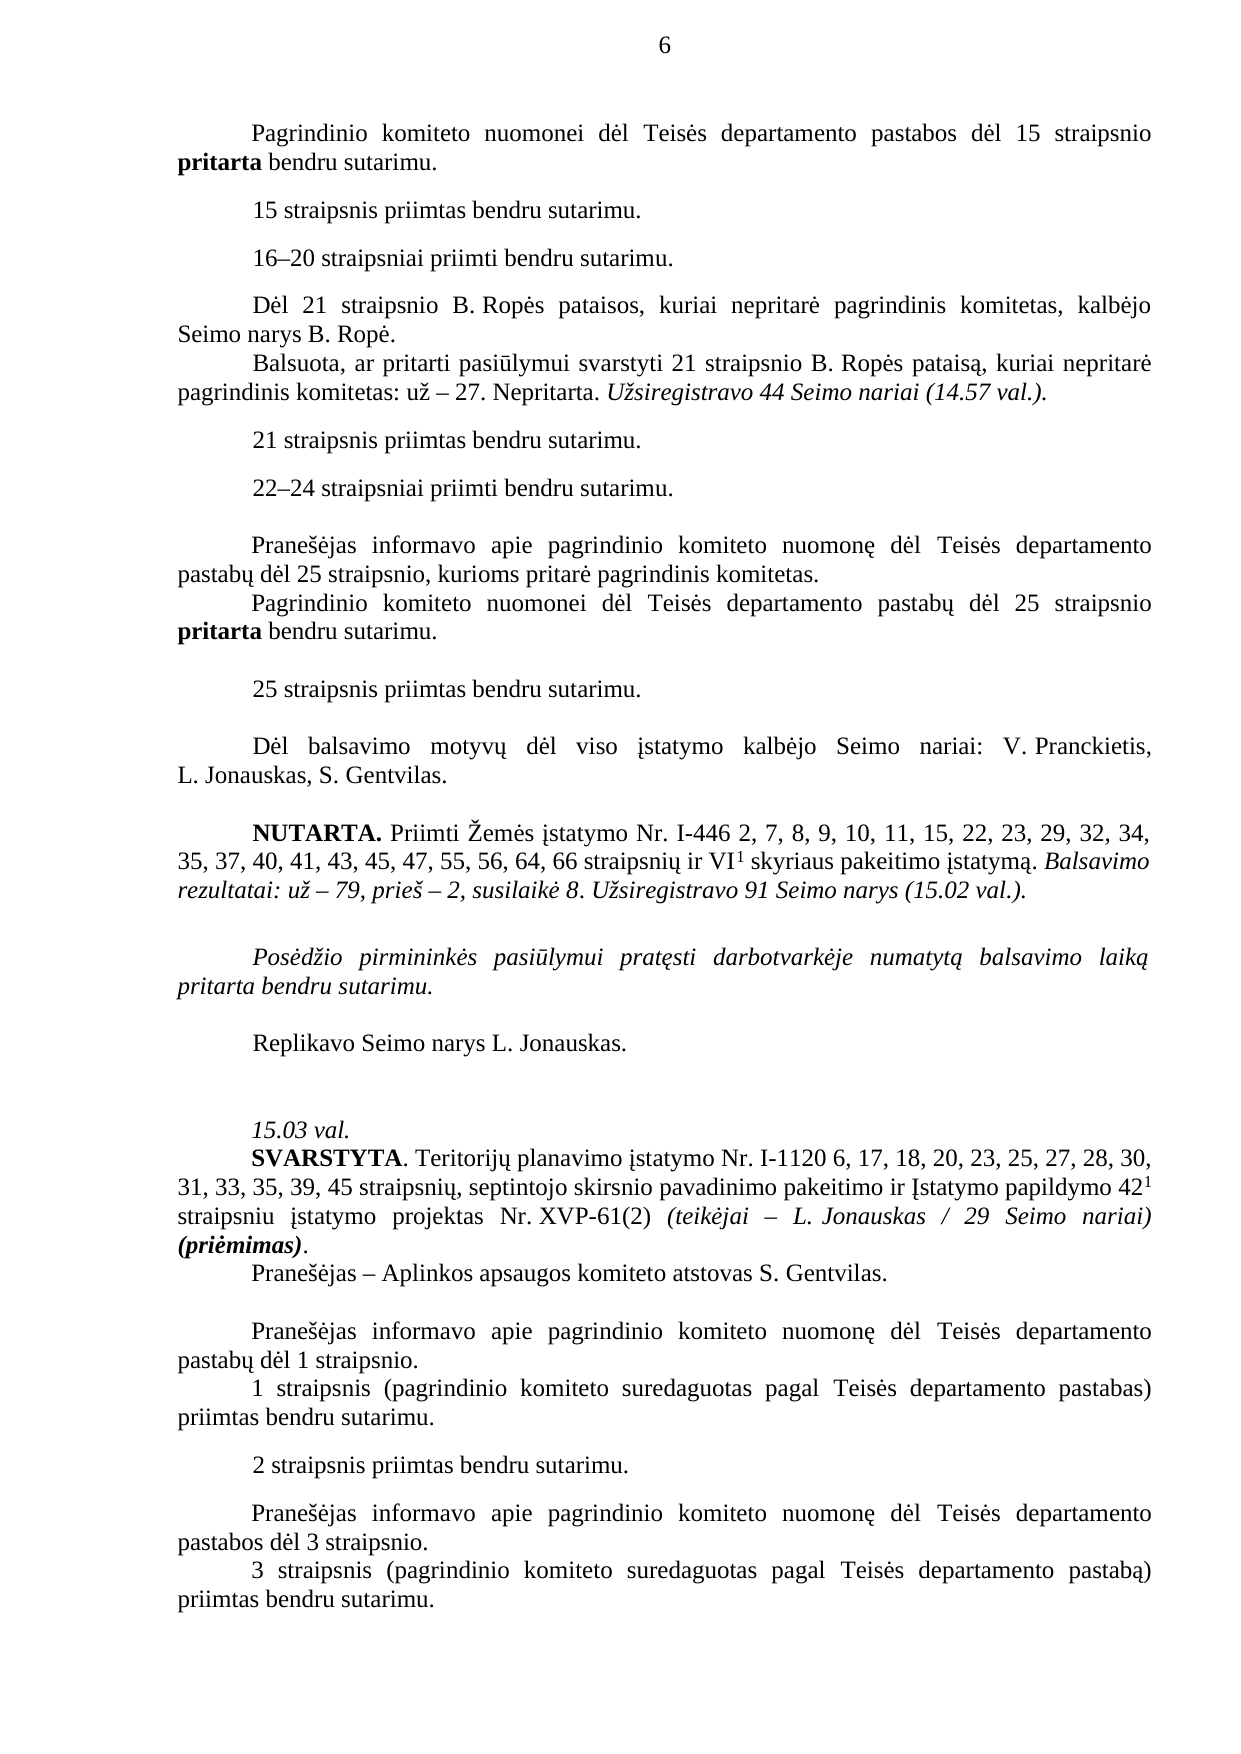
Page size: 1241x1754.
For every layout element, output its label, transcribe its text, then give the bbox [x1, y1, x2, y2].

text 16–20 straipsniai priimti bendru sutarimu. [177, 243, 1152, 271]
text 21 straipsnis priimtas bendru sutarimu. [177, 425, 1152, 453]
text Pranešėjas informavo apie pagrindinio komiteto nuomonę dėl Teisės departamento pastabų dėl 25 straipsnio, kurioms pritarė pagrindinis komitetas. [177, 530, 1152, 588]
text Pranešėjas – Aplinkos apsaugos komiteto atstovas S. Gentvilas. [177, 1258, 1152, 1287]
text 3 straipsnis (pagrindinio komiteto suredaguotas pagal Teisės departamento pastabą) priimtas bendru sutarimu. [177, 1556, 1152, 1613]
text Dėl 21 straipsnio B. Ropės pataisos, kuriai nepritarė pagrindinis komitetas, kalbėjo Seimo narys B. Ropė. [177, 291, 1152, 348]
text 2 straipsnis priimtas bendru sutarimu. [177, 1450, 1152, 1479]
text 25 straipsnis priimtas bendru sutarimu. [177, 674, 1152, 703]
text 15.03 val. [177, 1115, 1152, 1143]
text NUTARTA. Priimti Žemės įstatymo Nr. I-446 2, 7, 8, 9, 10, 11, 15, 22, 23, 29, 32, 34, 35, 37, 40, 41, 43, 45, 47, 55, 56, 64, 66 straipsnių ir VI1 skyriaus pakeitimo įstatymą. Balsavimo rezultatai: už – 79, prieš – 2, susilaikė 8. Užsiregistravo 91 Seimo narys (15.02 val.). [177, 818, 1152, 904]
text Replikavo Seimo narys L. Jonauskas. [177, 1028, 1152, 1057]
text SVARSTYTA. Teritorijų planavimo įstatymo Nr. I-1120 6, 17, 18, 20, 23, 25, 27, 28, 30, 31, 33, 35, 39, 45 straipsnių, septintojo skirsnio pavadinimo pakeitimo ir Įstatymo papildymo 421 straipsniu įstatymo projektas Nr. XVP-61(2) (teikėjai – L. Jonauskas / 29 Seimo nariai) (priėmimas). [177, 1143, 1152, 1258]
text 1 straipsnis (pagrindinio komiteto suredaguotas pagal Teisės departamento pastabas) priimtas bendru sutarimu. [177, 1373, 1152, 1431]
text Balsuota, ar pritarti pasiūlymui svarstyti 21 straipsnio B. Ropės pataisą, kuriai nepritarė pagrindinis komitetas: už – 27. Nepritarta. Užsiregistravo 44 Seimo nariai (14.57 val.). [177, 348, 1152, 406]
text Pagrindinio komiteto nuomonei dėl Teisės departamento pastabos dėl 15 straipsnio pritarta bendru sutarimu. [177, 118, 1152, 176]
text 22–24 straipsniai priimti bendru sutarimu. [177, 473, 1152, 501]
text Pranešėjas informavo apie pagrindinio komiteto nuomonę dėl Teisės departamento pastabų dėl 1 straipsnio. [177, 1316, 1152, 1373]
text Dėl balsavimo motyvų dėl viso įstatymo kalbėjo Seimo nariai: V. Pranckietis, L. Jonauskas, S. Gentvilas. [177, 731, 1152, 789]
text 15 straipsnis priimtas bendru sutarimu. [177, 195, 1152, 223]
text Pranešėjas informavo apie pagrindinio komiteto nuomonę dėl Teisės departamento pastabos dėl 3 straipsnio. [177, 1498, 1152, 1556]
text Posėdžio pirmininkės pasiūlymui pratęsti darbotvarkėje numatytą balsavimo laiką pritarta bendru sutarimu. [177, 942, 1152, 1000]
text Pagrindinio komiteto nuomonei dėl Teisės departamento pastabų dėl 25 straipsnio pritarta bendru sutarimu. [177, 588, 1152, 645]
